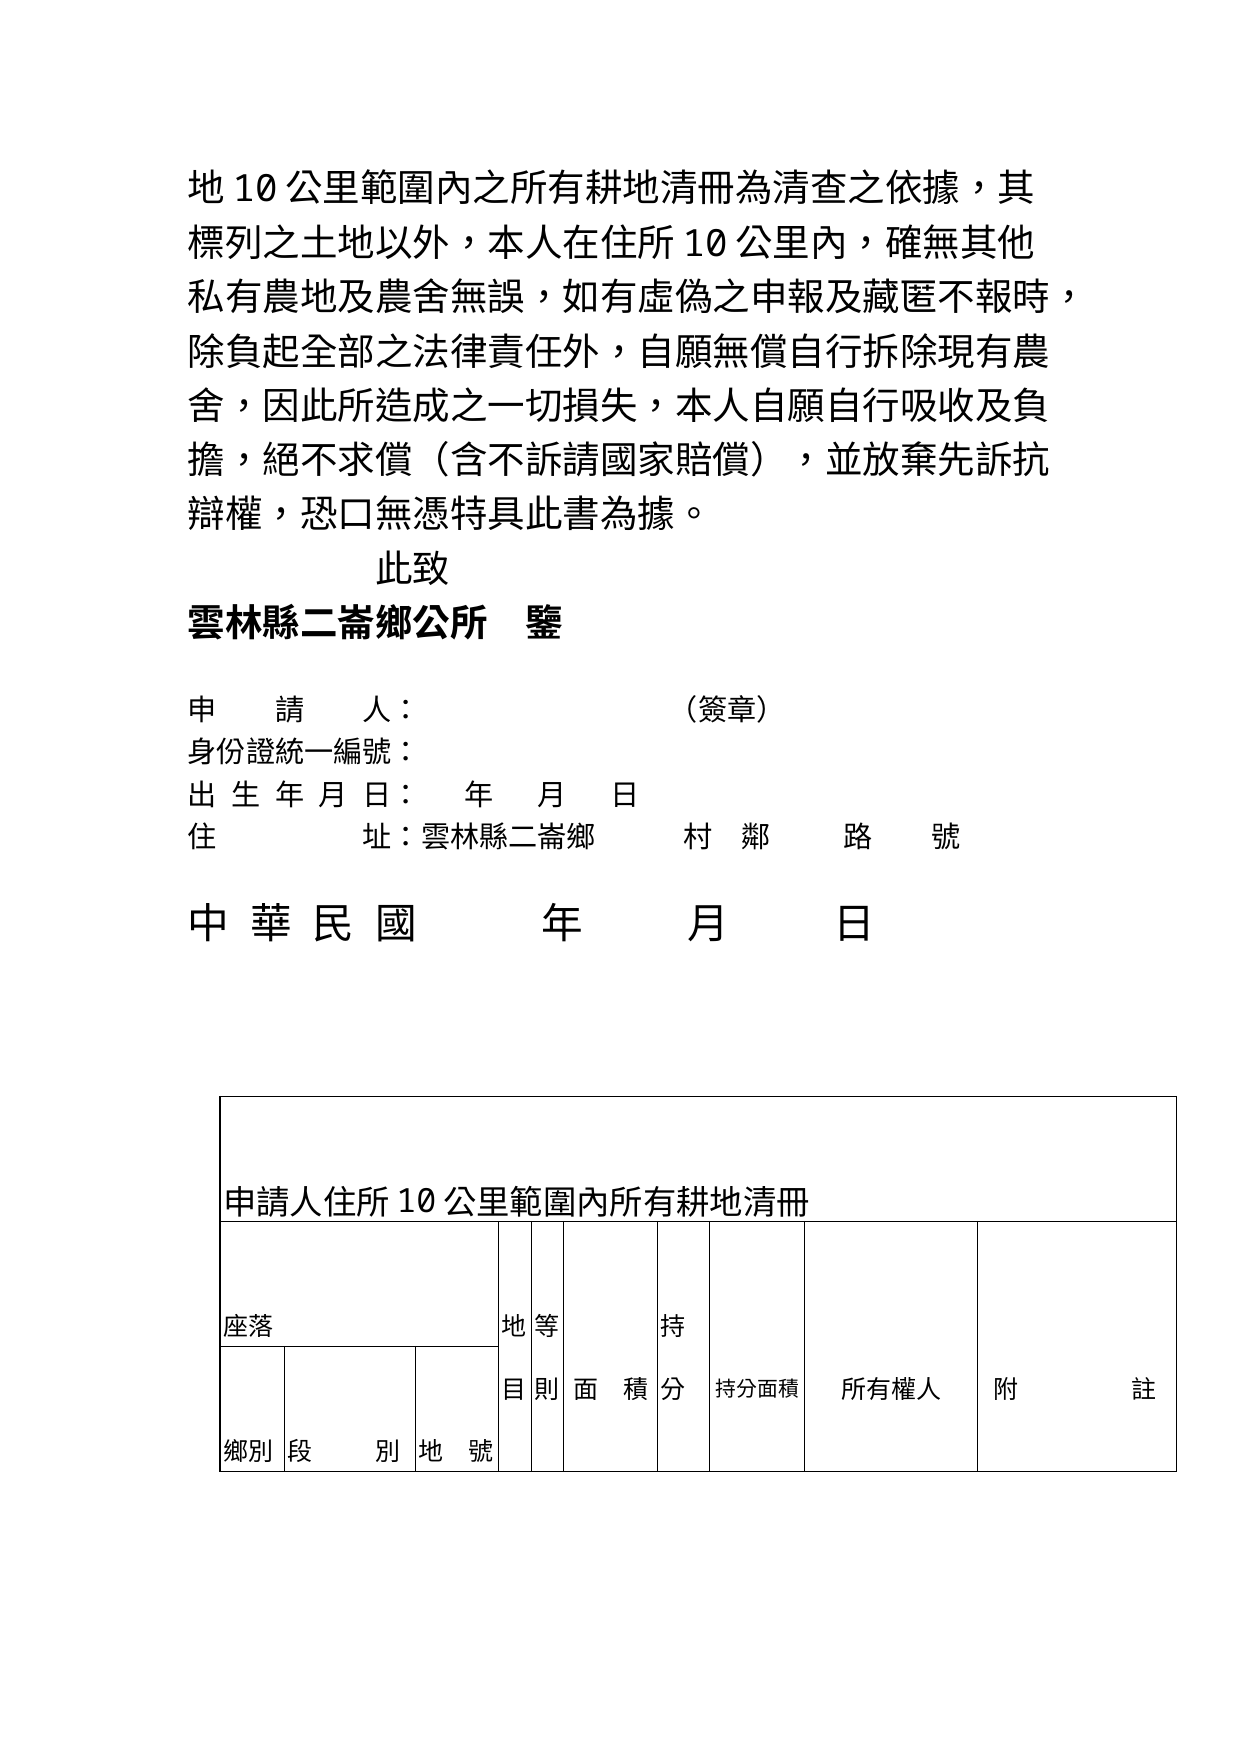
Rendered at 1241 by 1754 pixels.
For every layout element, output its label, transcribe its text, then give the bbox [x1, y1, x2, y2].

table_cell 地 號 [416, 1347, 498, 1471]
table_cell 所有權人 [805, 1222, 977, 1471]
table_header 申請人住所10公里範圍內所有耕地清冊 [221, 1097, 1176, 1221]
text 具本切結書人 擬在二崙鄉 段 地號土地上，新建自用農舍乙棟，茲依規定提供居住地10公里範圍內之所有耕地清冊為清查之依據，其標列之土地以外，本人在住所10公里內，確無其他私有農地及農舍無誤，如有虛偽之申報及藏匿不報時，除負起全部之法律責任外，自願無償自行拆除現有農舍，因此所造成之一切損失，本人自願自行吸收及負擔，絕不求償（含不訴請國家賠償），並放棄先訴抗辯權，恐口無憑特具此書為據。 [187, 158, 1053, 538]
table_cell 段 別 [285, 1347, 415, 1471]
text 此致 [187, 538, 1053, 593]
table_cell 持分面積 [710, 1222, 804, 1471]
text 出 生 年 月 日： 年 月 日 [187, 771, 1053, 814]
table_cell 面 積 [564, 1222, 657, 1471]
table_cell 附 註 [978, 1222, 1176, 1471]
text 住 址：雲林縣二崙鄉 村 鄰 路 號 [187, 814, 1053, 856]
text 雲林縣二崙鄉公所 鑒 [187, 593, 1053, 647]
table_cell 等則 [532, 1222, 563, 1471]
text 中 華 民 國 年 月 日 [187, 890, 1053, 950]
table_cell 鄉別 [221, 1347, 284, 1471]
text 身份證統一編號： [187, 729, 1053, 771]
text 申 請 人： （簽章） [187, 687, 1053, 729]
table_cell 座落 [221, 1222, 498, 1346]
table_cell 持 分 [658, 1222, 709, 1471]
table_cell 地目 [499, 1222, 531, 1471]
